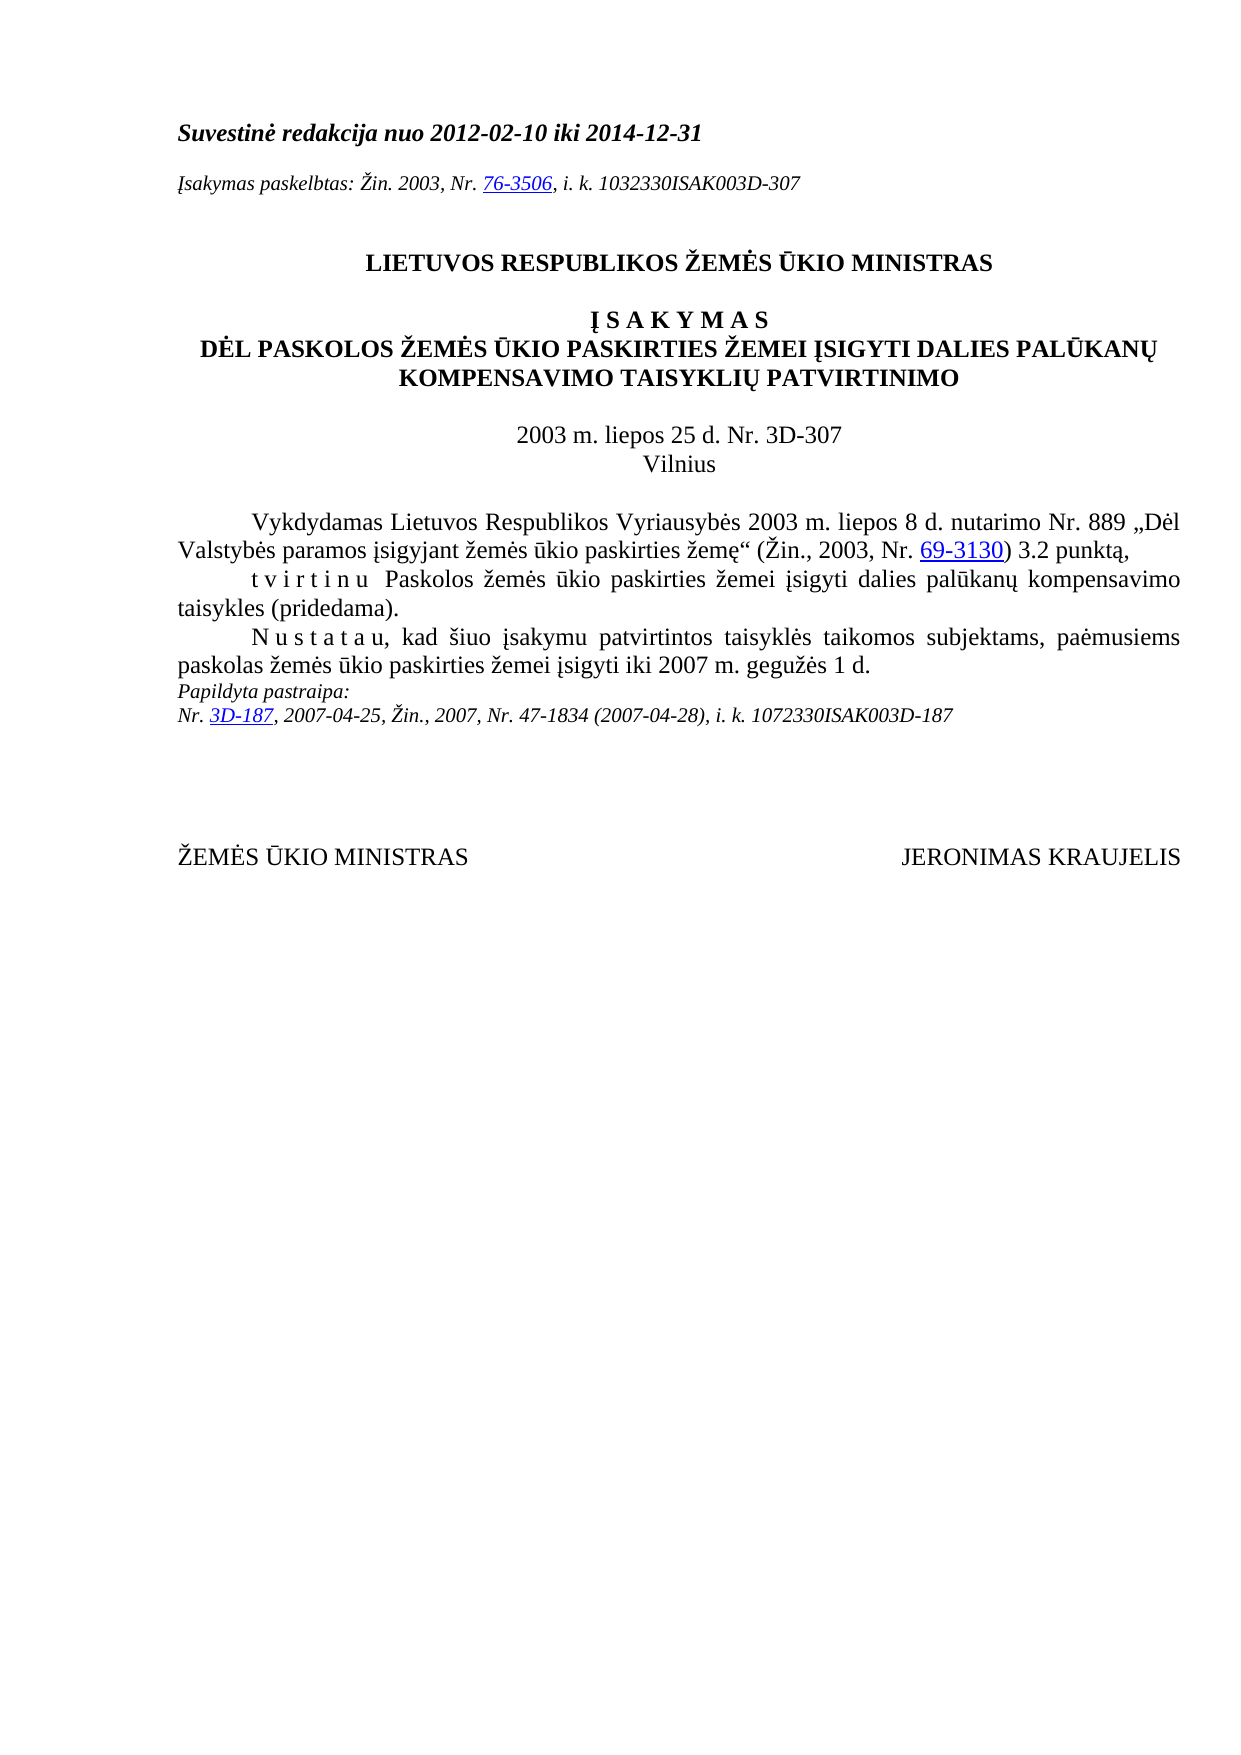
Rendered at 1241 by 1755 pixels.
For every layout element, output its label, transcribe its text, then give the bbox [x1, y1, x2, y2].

text Vykdydamas Lietuvos Respublikos Vyriausybės 2003 m. liepos 8 d. nutarimo Nr. 889 „Dėl Valstybės paramos įsigyjant žemės ūkio paskirties žemę“ (Žin., 2003, Nr. 69-3130) 3.2 punktą, [177, 507, 1181, 564]
text tvirtinu Paskolos žemės ūkio paskirties žemei įsigyti dalies palūkanų kompensavimo taisykles (pridedama). [177, 564, 1181, 622]
text Nustatau, kad šiuo įsakymu patvirtintos taisyklės taikomos subjektams, paėmusiems paskolas žemės ūkio paskirties žemei įsigyti iki 2007 m. gegužės 1 d. [177, 622, 1181, 679]
text ŽEMĖS ŪKIO MINISTRAS JERONIMAS KRAUJELIS [177, 842, 1181, 871]
text Nr. 3D-187, 2007-04-25, Žin., 2007, Nr. 47-1834 (2007-04-28), i. k. 1072330ISAK003D-187 [177, 703, 1181, 727]
text Papildyta pastraipa: [177, 679, 1181, 703]
text DĖL PASKOLOS ŽEMĖS ŪKIO PASKIRTIES ŽEMEI ĮSIGYTI DALIES PALŪKANŲ KOMPENSAVIMO TAISYKLIŲ PATVIRTINIMO [177, 334, 1181, 392]
text LIETUVOS RESPUBLIKOS ŽEMĖS ŪKIO MINISTRAS [177, 248, 1181, 277]
text Į S A K Y M A S [177, 305, 1181, 334]
text Vilnius [177, 449, 1181, 478]
text Suvestinė redakcija nuo 2012-02-10 iki 2014-12-31 [177, 118, 1181, 147]
text Įsakymas paskelbtas: Žin. 2003, Nr. 76-3506, i. k. 1032330ISAK003D-307 [177, 171, 1181, 195]
text 2003 m. liepos 25 d. Nr. 3D-307 [177, 420, 1181, 449]
